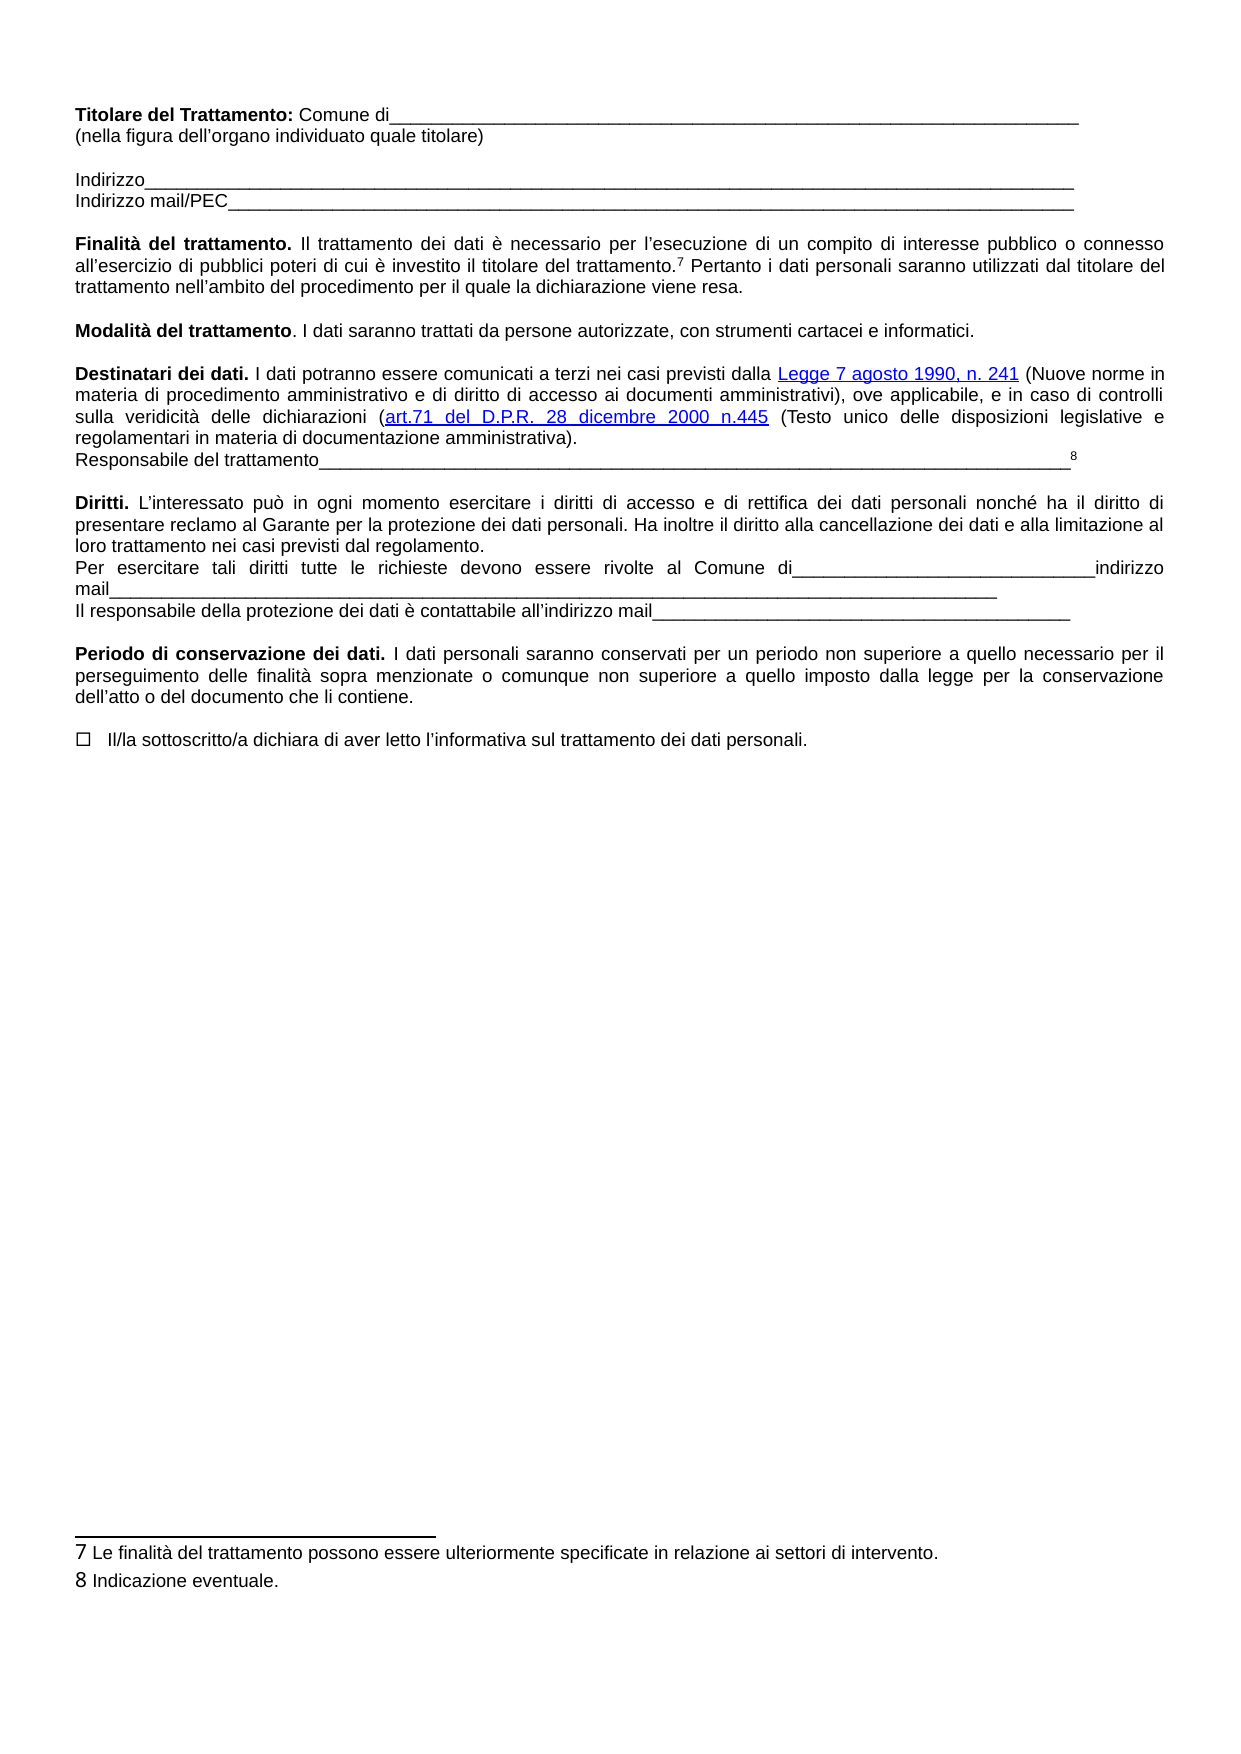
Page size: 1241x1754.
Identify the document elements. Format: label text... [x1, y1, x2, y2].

text Periodo di conservazione dei dati. I dati personali saranno conservati per un periodo non superiore a quello necessario per il perseguimento delle finalità sopra menzionate o comunque non superiore a quello imposto dalla legge per la conservazione dell’atto o del documento che li contiene. [75, 643, 1165, 707]
text Finalità del trattamento. Il trattamento dei dati è necessario per l’esecuzione di un compito di interesse pubblico o connesso all’esercizio di pubblici poteri di cui è investito il titolare del trattamento. Pertanto i dati personali saranno utilizzati dal titolare del trattamento nell’ambito del procedimento per il quale la dichiarazione viene resa. [75, 233, 1165, 298]
text Le finalità del trattamento possono essere ulteriormente specificate in relazione ai settori di intervento. [75, 1537, 1165, 1566]
text  Il/la sottoscritto/a dichiara di aver letto l’informativa sul trattamento dei dati personali. [75, 729, 1165, 751]
text Destinatari dei dati. I dati potranno essere comunicati a terzi nei casi previsti dalla Legge 7 agosto 1990, n. 241 (Nuove norme in materia di procedimento amministrativo e di diritto di accesso ai documenti amministrativi), ove applicabile, e in caso di controlli sulla veridicità delle dichiarazioni (art.71 del D.P.R. 28 dicembre 2000 n.445 (Testo unico delle disposizioni legislative e regolamentari in materia di documentazione amministrativa). [75, 362, 1165, 449]
text Il responsabile della protezione dei dati è contattabile all’indirizzo mail________________________________________ [75, 600, 1165, 621]
text Per esercitare tali diritti tutte le richieste devono essere rivolte al Comune di_____________________________indirizzo mail_____________________________________________________________________________________ [75, 557, 1165, 600]
text Responsabile del trattamento________________________________________________________________________ [75, 449, 1165, 470]
text Indicazione eventuale. [75, 1566, 1165, 1594]
text Indirizzo mail/PEC_________________________________________________________________________________ [75, 190, 1165, 212]
text (nella figura dell’organo individuato quale titolare) [75, 125, 1165, 147]
text Titolare del Trattamento: Comune di__________________________________________________________________ [75, 104, 1165, 125]
text Modalità del trattamento. I dati saranno trattati da persone autorizzate, con strumenti cartacei e informatici. [75, 319, 1165, 341]
text Indirizzo_________________________________________________________________________________________ [75, 168, 1165, 190]
text Diritti. L’interessato può in ogni momento esercitare i diritti di accesso e di rettifica dei dati personali nonché ha il diritto di presentare reclamo al Garante per la protezione dei dati personali. Ha inoltre il diritto alla cancellazione dei dati e alla limitazione al loro trattamento nei casi previsti dal regolamento. [75, 492, 1165, 557]
